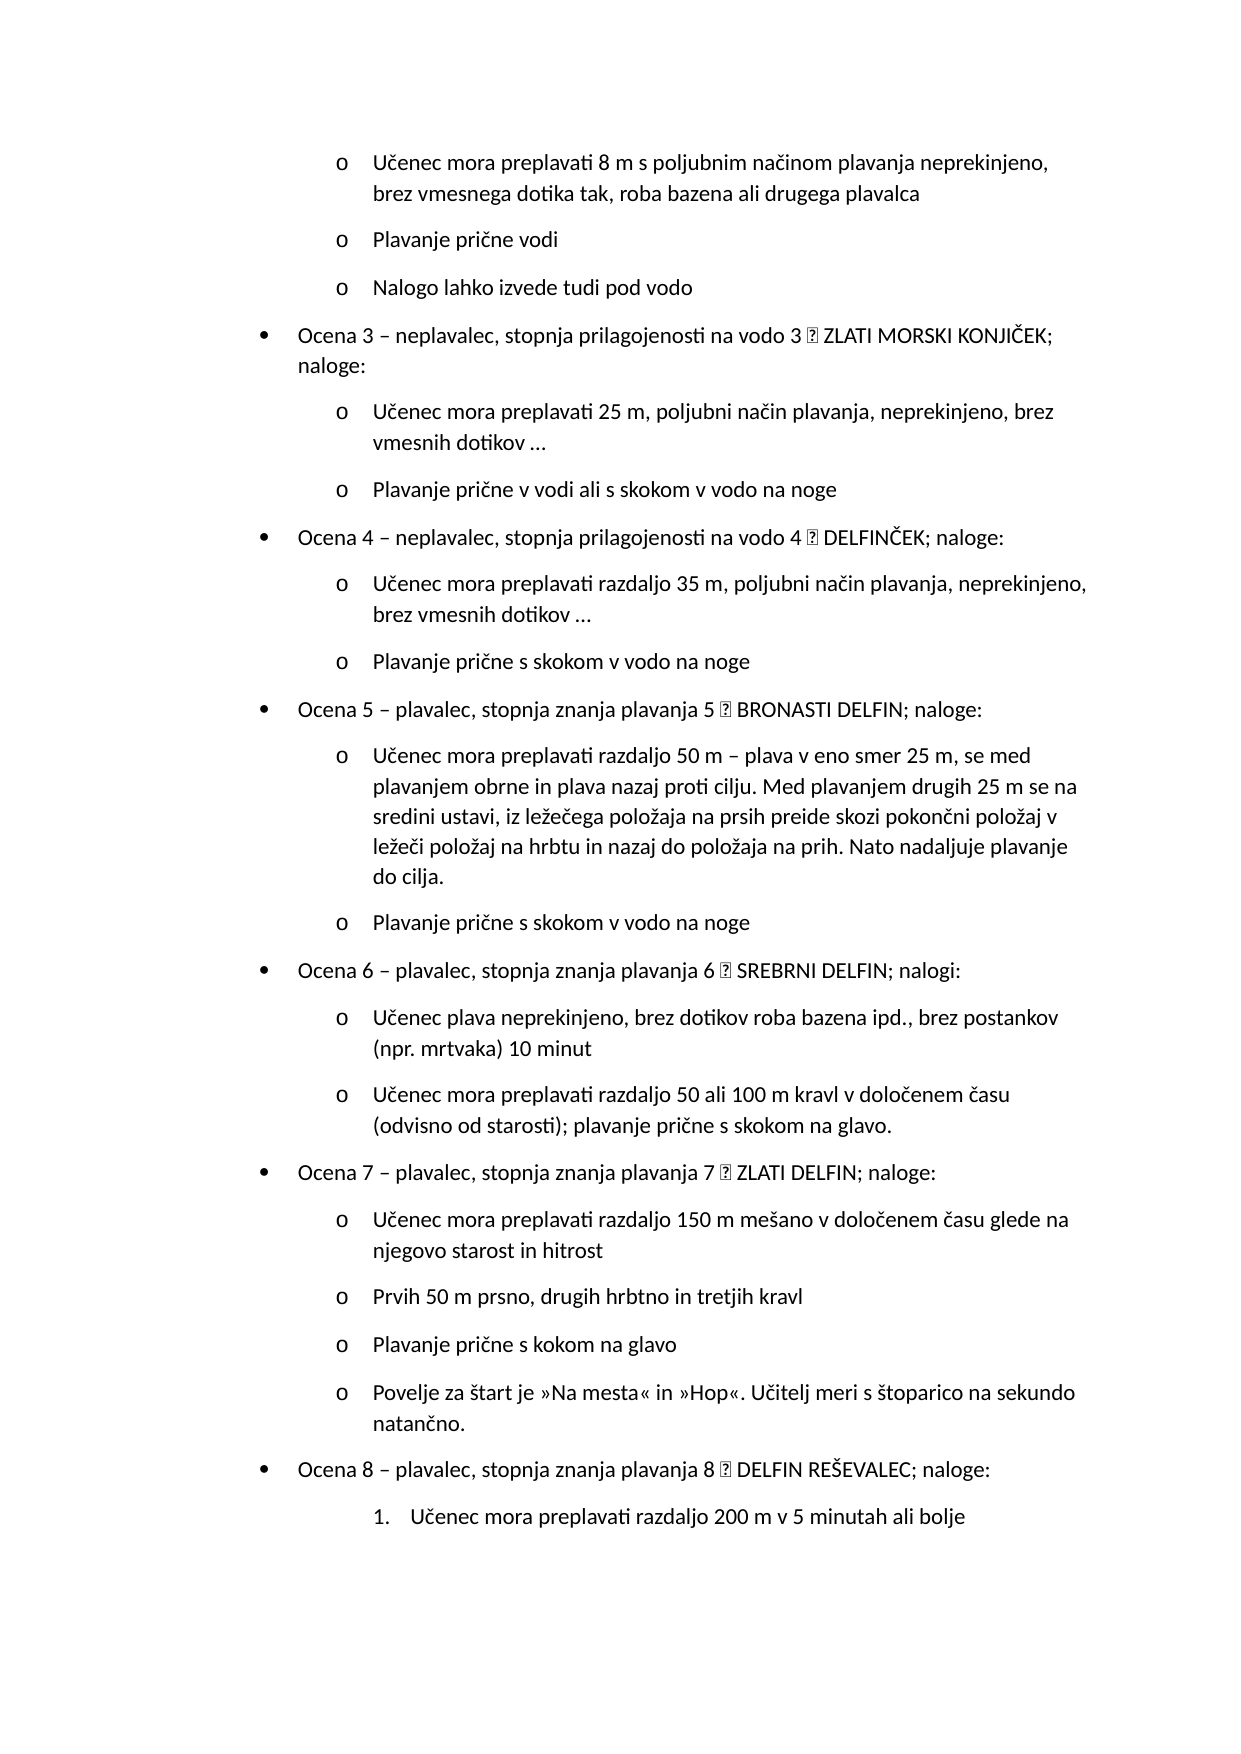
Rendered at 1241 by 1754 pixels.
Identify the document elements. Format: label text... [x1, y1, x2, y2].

list Ocena 7 – plavalec, stopnja znanja plavanja 7  ZLATI DELFIN; naloge: [260, 1158, 1093, 1186]
list Nalogo lahko izvede tudi pod vodo [335, 273, 1093, 302]
list Plavanje prične s skokom v vodo na noge [335, 647, 1093, 676]
list Plavanje prične s skokom v vodo na noge [335, 908, 1093, 938]
list Učenec mora preplavati razdaljo 150 m mešano v določenem času glede na njegovo starost in hitrost [335, 1205, 1093, 1264]
list Učenec mora preplavati 8 m s poljubnim načinom plavanja neprekinjeno, brez vmesnega dotika tak, roba bazena ali drugega plavalca [335, 148, 1093, 207]
list Ocena 4 – neplavalec, stopnja prilagojenosti na vodo 4  DELFINČEK; naloge: [260, 523, 1093, 551]
list Plavanje prične s kokom na glavo [335, 1330, 1093, 1359]
list Učenec mora preplavati 25 m, poljubni način plavanja, neprekinjeno, brez vmesnih dotikov … [335, 397, 1093, 456]
list Ocena 8 – plavalec, stopnja znanja plavanja 8  DELFIN REŠEVALEC; naloge: [260, 1456, 1093, 1483]
list Plavanje prične vodi [335, 225, 1093, 254]
list Učenec mora preplavati razdaljo 35 m, poljubni način plavanja, neprekinjeno, brez vmesnih dotikov … [335, 569, 1093, 628]
list Plavanje prične v vodi ali s skokom v vodo na noge [335, 475, 1093, 504]
list Učenec mora preplavati razdaljo 200 m v 5 minutah ali bolje [373, 1502, 1093, 1530]
list Ocena 5 – plavalec, stopnja znanja plavanja 5  BRONASTI DELFIN; naloge: [260, 695, 1093, 723]
list Učenec mora preplavati razdaljo 50 ali 100 m kravl v določenem času (odvisno od starosti); plavanje prične s skokom na glavo. [335, 1081, 1093, 1139]
list Ocena 6 – plavalec, stopnja znanja plavanja 6  SREBRNI DELFIN; nalogi: [260, 956, 1093, 984]
list Ocena 3 – neplavalec, stopnja prilagojenosti na vodo 3  ZLATI MORSKI KONJIČEK; naloge: [260, 321, 1093, 379]
list Učenec mora preplavati razdaljo 50 m – plava v eno smer 25 m, se med plavanjem obrne in plava nazaj proti cilju. Med plavanjem drugih 25 m se na sredini ustavi, iz ležečega položaja na prsih preide skozi pokončni položaj v ležeči položaj na hrbtu in nazaj do položaja na prih. Nato nadaljuje plavanje do cilja. [335, 741, 1093, 890]
list Učenec plava neprekinjeno, brez dotikov roba bazena ipd., brez postankov (npr. mrtvaka) 10 minut [335, 1003, 1093, 1062]
list Povelje za štart je »Na mesta« in »Hop«. Učitelj meri s štoparico na sekundo natančno. [335, 1378, 1093, 1437]
list Prvih 50 m prsno, drugih hrbtno in tretjih kravl [335, 1282, 1093, 1311]
